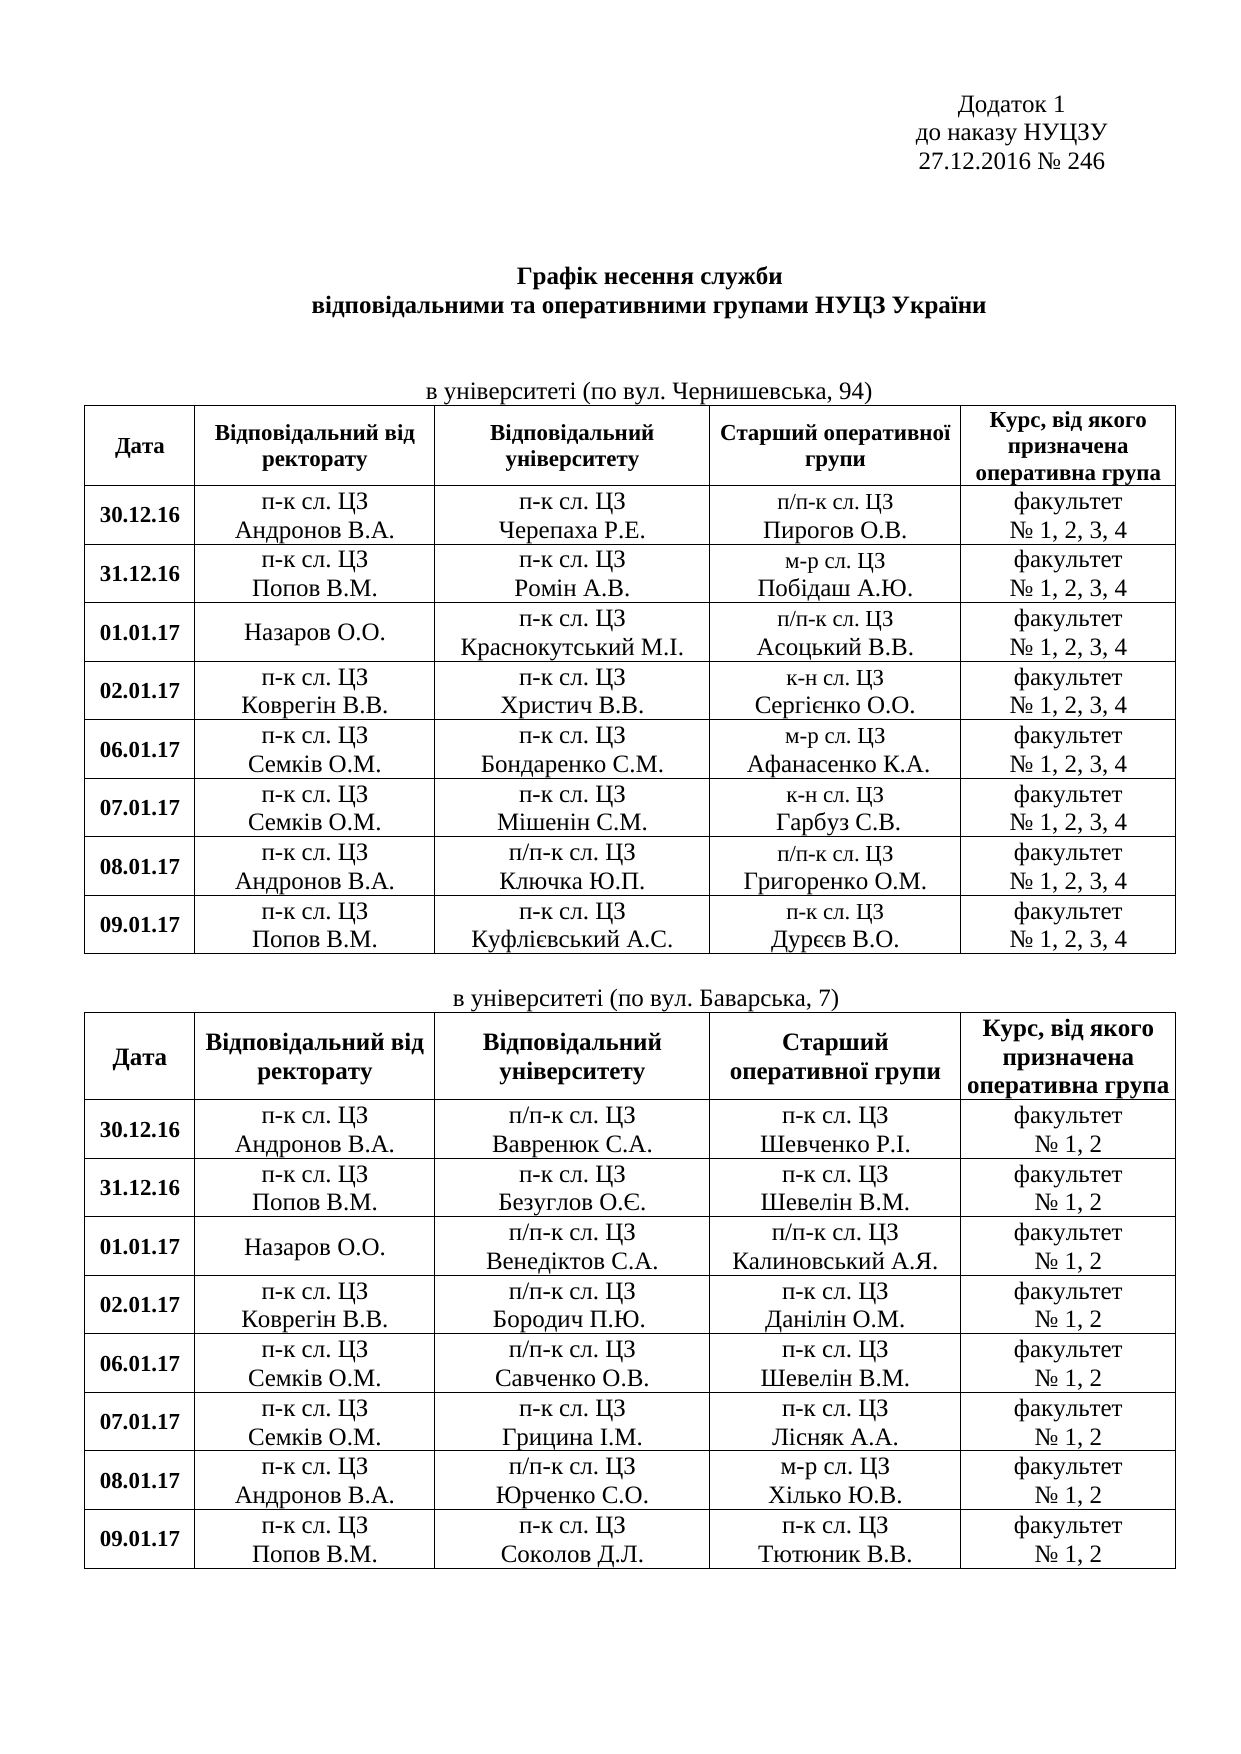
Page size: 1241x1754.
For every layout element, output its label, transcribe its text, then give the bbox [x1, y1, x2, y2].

table_cell 07.01.17 [85, 779, 194, 836]
table_cell п-к сл. ЦЗ Семків О.М. [195, 1334, 434, 1392]
text в університеті (по вул. Чернишевська, 94) [146, 376, 1152, 405]
table_cell п/п-к сл. ЦЗ Калиновський А.Я. [710, 1217, 960, 1275]
table_cell факультет № 1, 2 [961, 1217, 1175, 1275]
table_cell факультет № 1, 2 [961, 1393, 1175, 1450]
table_header Курс, від якого призначена оперативна група [961, 406, 1175, 485]
table_cell п-к сл. ЦЗ Андронов В.А. [195, 837, 434, 895]
table_cell п/п-к сл. ЦЗ Ключка Ю.П. [435, 837, 709, 895]
table_cell п/п-к сл. ЦЗ Григоренко О.М. [710, 837, 960, 895]
table_cell 31.12.16 [85, 545, 194, 602]
table_cell 08.01.17 [85, 1451, 194, 1509]
table_cell п-к сл. ЦЗ Андронов В.А. [195, 486, 434, 543]
table_cell факультет № 1, 2, 3, 4 [961, 545, 1175, 602]
table_cell 02.01.17 [85, 1276, 194, 1333]
table_cell Назаров О.О. [195, 603, 434, 661]
table_cell 09.01.17 [85, 1510, 194, 1567]
table_cell факультет № 1, 2 [961, 1276, 1175, 1333]
table_header Дата [85, 406, 194, 485]
table_header Дата [85, 1013, 194, 1099]
table_cell п-к сл. ЦЗ Соколов Д.Л. [435, 1510, 709, 1567]
table_cell п-к сл. ЦЗ Попов В.М. [195, 1159, 434, 1216]
table_cell п-к сл. ЦЗ Христич В.В. [435, 662, 709, 719]
table_cell п-к сл. ЦЗ Мішенін С.М. [435, 779, 709, 836]
table_cell 06.01.17 [85, 1334, 194, 1392]
table_header Відповідальний від ректорату [195, 1013, 434, 1099]
table_cell п/п-к сл. ЦЗ Савченко О.В. [435, 1334, 709, 1392]
table_cell п-к сл. ЦЗ Ромін А.В. [435, 545, 709, 602]
text 27.12.2016 № 246 [856, 146, 1166, 175]
table_cell 07.01.17 [85, 1393, 194, 1450]
table_cell Назаров О.О. [195, 1217, 434, 1275]
table_cell п-к сл. ЦЗ Коврегін В.В. [195, 662, 434, 719]
table_header Відповідальний від ректорату [195, 406, 434, 485]
table_cell п-к сл. ЦЗ Попов В.М. [195, 1510, 434, 1567]
table_cell п-к сл. ЦЗ Попов В.М. [195, 545, 434, 602]
table_cell п/п-к сл. ЦЗ Юрченко С.О. [435, 1451, 709, 1509]
table_cell 02.01.17 [85, 662, 194, 719]
table_cell п/п-к сл. ЦЗ Асоцький В.В. [710, 603, 960, 661]
table_cell п/п-к сл. ЦЗ Бородич П.Ю. [435, 1276, 709, 1333]
table_header Старший оперативної групи [710, 1013, 960, 1099]
table_cell факультет № 1, 2 [961, 1100, 1175, 1158]
table_cell факультет № 1, 2, 3, 4 [961, 486, 1175, 543]
table_cell п-к сл. ЦЗ Андронов В.А. [195, 1100, 434, 1158]
table_cell п-к сл. ЦЗ Данілін О.М. [710, 1276, 960, 1333]
table_cell п-к сл. ЦЗ Коврегін В.В. [195, 1276, 434, 1333]
table_cell п-к сл. ЦЗ Попов В.М. [195, 896, 434, 953]
table_cell п-к сл. ЦЗ Безуглов О.Є. [435, 1159, 709, 1216]
text до наказу НУЦЗУ [856, 117, 1166, 146]
table_cell п-к сл. ЦЗ Куфлієвський А.С. [435, 896, 709, 953]
table_cell п-к сл. ЦЗ Шевелін В.М. [710, 1159, 960, 1216]
table_cell факультет № 1, 2, 3, 4 [961, 896, 1175, 953]
table_cell к-н сл. ЦЗ Сергієнко О.О. [710, 662, 960, 719]
table_header Курс, від якого призначена оперативна група [961, 1013, 1175, 1099]
table_cell факультет № 1, 2, 3, 4 [961, 720, 1175, 778]
table_cell п-к сл. ЦЗ Грицина І.М. [435, 1393, 709, 1450]
table_cell п-к сл. ЦЗ Черепаха Р.Е. [435, 486, 709, 543]
table_cell 01.01.17 [85, 1217, 194, 1275]
text в університеті (по вул. Баварська, 7) [146, 983, 1152, 1012]
text Графік несення служби [148, 261, 1152, 290]
table_cell к-н сл. ЦЗ Гарбуз С.В. [710, 779, 960, 836]
table_cell факультет № 1, 2 [961, 1510, 1175, 1567]
table_cell п-к сл. ЦЗ Семків О.М. [195, 720, 434, 778]
table_cell п-к сл. ЦЗ Тютюник В.В. [710, 1510, 960, 1567]
table_cell факультет № 1, 2, 3, 4 [961, 603, 1175, 661]
table_cell п-к сл. ЦЗ Шевченко Р.І. [710, 1100, 960, 1158]
table_cell м-р сл. ЦЗ Хілько Ю.В. [710, 1451, 960, 1509]
table_header Відповідальний університету [435, 406, 709, 485]
text Додаток 1 [856, 89, 1166, 117]
table_header Відповідальний університету [435, 1013, 709, 1099]
table_cell п-к сл. ЦЗ Лісняк А.А. [710, 1393, 960, 1450]
table_cell факультет № 1, 2, 3, 4 [961, 779, 1175, 836]
table_cell факультет № 1, 2, 3, 4 [961, 837, 1175, 895]
table_cell 09.01.17 [85, 896, 194, 953]
table_cell п-к сл. ЦЗ Дурєєв В.О. [710, 896, 960, 953]
table_cell п-к сл. ЦЗ Шевелін В.М. [710, 1334, 960, 1392]
table_cell 30.12.16 [85, 1100, 194, 1158]
table_cell п/п-к сл. ЦЗ Пирогов О.В. [710, 486, 960, 543]
table_cell п-к сл. ЦЗ Андронов В.А. [195, 1451, 434, 1509]
table_cell п-к сл. ЦЗ Семків О.М. [195, 1393, 434, 1450]
table_cell п/п-к сл. ЦЗ Вавренюк С.А. [435, 1100, 709, 1158]
table_header Старший оперативної групи [710, 406, 960, 485]
table_cell п/п-к сл. ЦЗ Венедіктов С.А. [435, 1217, 709, 1275]
table_cell факультет № 1, 2 [961, 1159, 1175, 1216]
table_cell п-к сл. ЦЗ Семків О.М. [195, 779, 434, 836]
table_cell 31.12.16 [85, 1159, 194, 1216]
table_cell факультет № 1, 2, 3, 4 [961, 662, 1175, 719]
table_cell м-р сл. ЦЗ Афанасенко К.А. [710, 720, 960, 778]
table_cell п-к сл. ЦЗ Бондаренко С.М. [435, 720, 709, 778]
table_cell факультет № 1, 2 [961, 1451, 1175, 1509]
table_cell 08.01.17 [85, 837, 194, 895]
text відповідальними та оперативними групами НУЦЗ України [146, 290, 1152, 319]
table_cell п-к сл. ЦЗ Краснокутський М.І. [435, 603, 709, 661]
table_cell 30.12.16 [85, 486, 194, 543]
table_cell факультет № 1, 2 [961, 1334, 1175, 1392]
table_cell 01.01.17 [85, 603, 194, 661]
table_cell 06.01.17 [85, 720, 194, 778]
table_cell м-р сл. ЦЗ Побідаш А.Ю. [710, 545, 960, 602]
